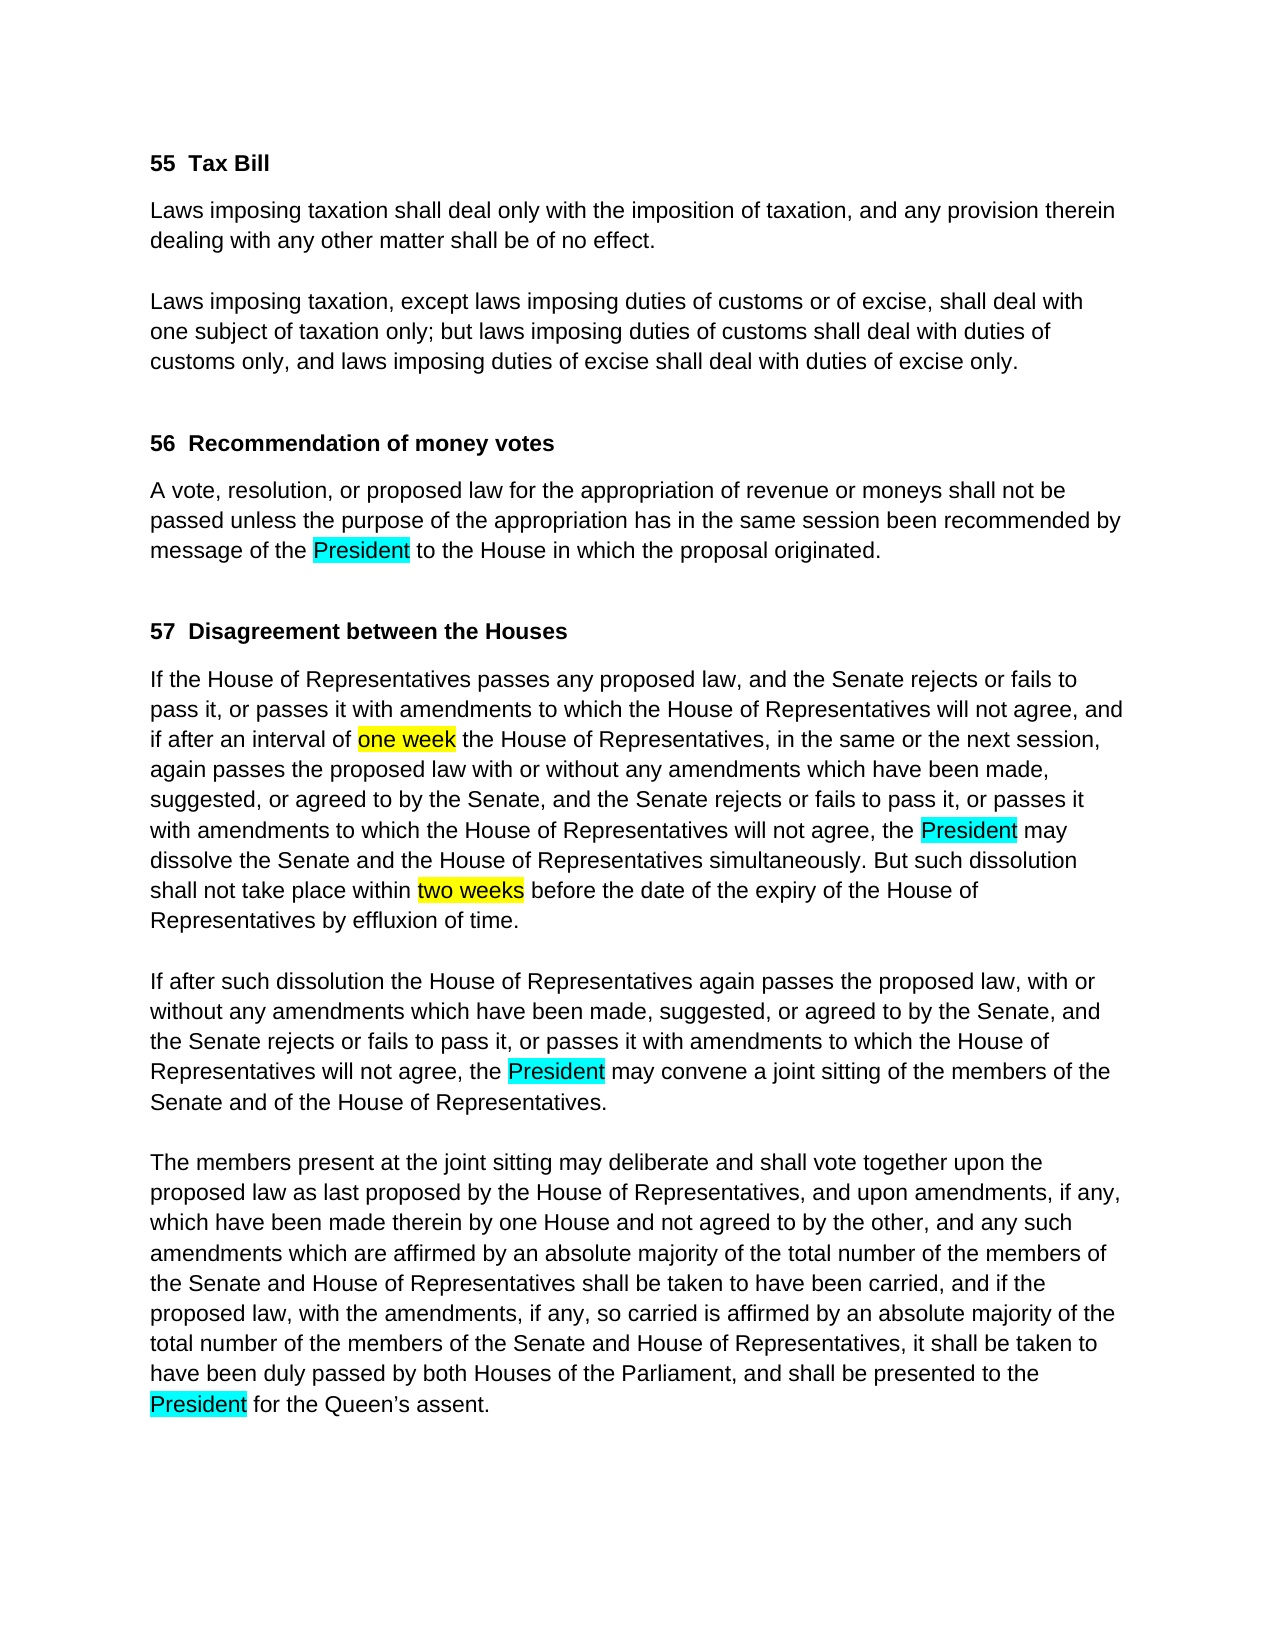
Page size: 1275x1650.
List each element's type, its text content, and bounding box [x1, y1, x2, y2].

text A vote, resolution, or proposed law for the appropriation of revenue or moneys shall not be passed unless the purpose of the appropriation has in the same session been recommended by message of the President to the House in which the proposal originated. [150, 477, 1125, 563]
subtitle 57 Disagreement between the Houses [150, 618, 1125, 645]
text If after such dissolution the House of Representatives again passes the proposed law, with or without any amendments which have been made, suggested, or agreed to by the Senate, and the Senate rejects or fails to pass it, or passes it with amendments to which the House of Representatives will not agree, the President may convene a joint sitting of the members of the Senate and of the House of Representatives. [150, 968, 1125, 1115]
text Laws imposing taxation, except laws imposing duties of customs or of excise, shall deal with one subject of taxation only; but laws imposing duties of customs shall deal with duties of customs only, and laws imposing duties of excise shall deal with duties of excise only. [150, 288, 1125, 374]
text Laws imposing taxation shall deal only with the imposition of taxation, and any provision therein dealing with any other matter shall be of no effect. [150, 197, 1125, 254]
text If the House of Representatives passes any proposed law, and the Senate rejects or fails to pass it, or passes it with amendments to which the House of Representatives will not agree, and if after an interval of one week the House of Representatives, in the same or the next session, again passes the proposed law with or without any amendments which have been made, suggested, or agreed to by the Senate, and the Senate rejects or fails to pass it, or passes it with amendments to which the House of Representatives will not agree, the President may dissolve the Senate and the House of Representatives simultaneously. But such dissolution shall not take place within two weeks before the date of the expiry of the House of Representatives by effluxion of time. [150, 666, 1125, 933]
subtitle 55 Tax Bill [150, 150, 1125, 176]
text The members present at the joint sitting may deliberate and shall vote together upon the proposed law as last proposed by the House of Representatives, and upon amendments, if any, which have been made therein by one House and not agreed to by the other, and any such amendments which are affirmed by an absolute majority of the total number of the members of the Senate and House of Representatives shall be taken to have been carried, and if the proposed law, with the amendments, if any, so carried is affirmed by an absolute majority of the total number of the members of the Senate and House of Representatives, it shall be taken to have been duly passed by both Houses of the Parliament, and shall be presented to the President for the Queen’s assent. [150, 1149, 1125, 1417]
subtitle 56 Recommendation of money votes [150, 429, 1125, 456]
